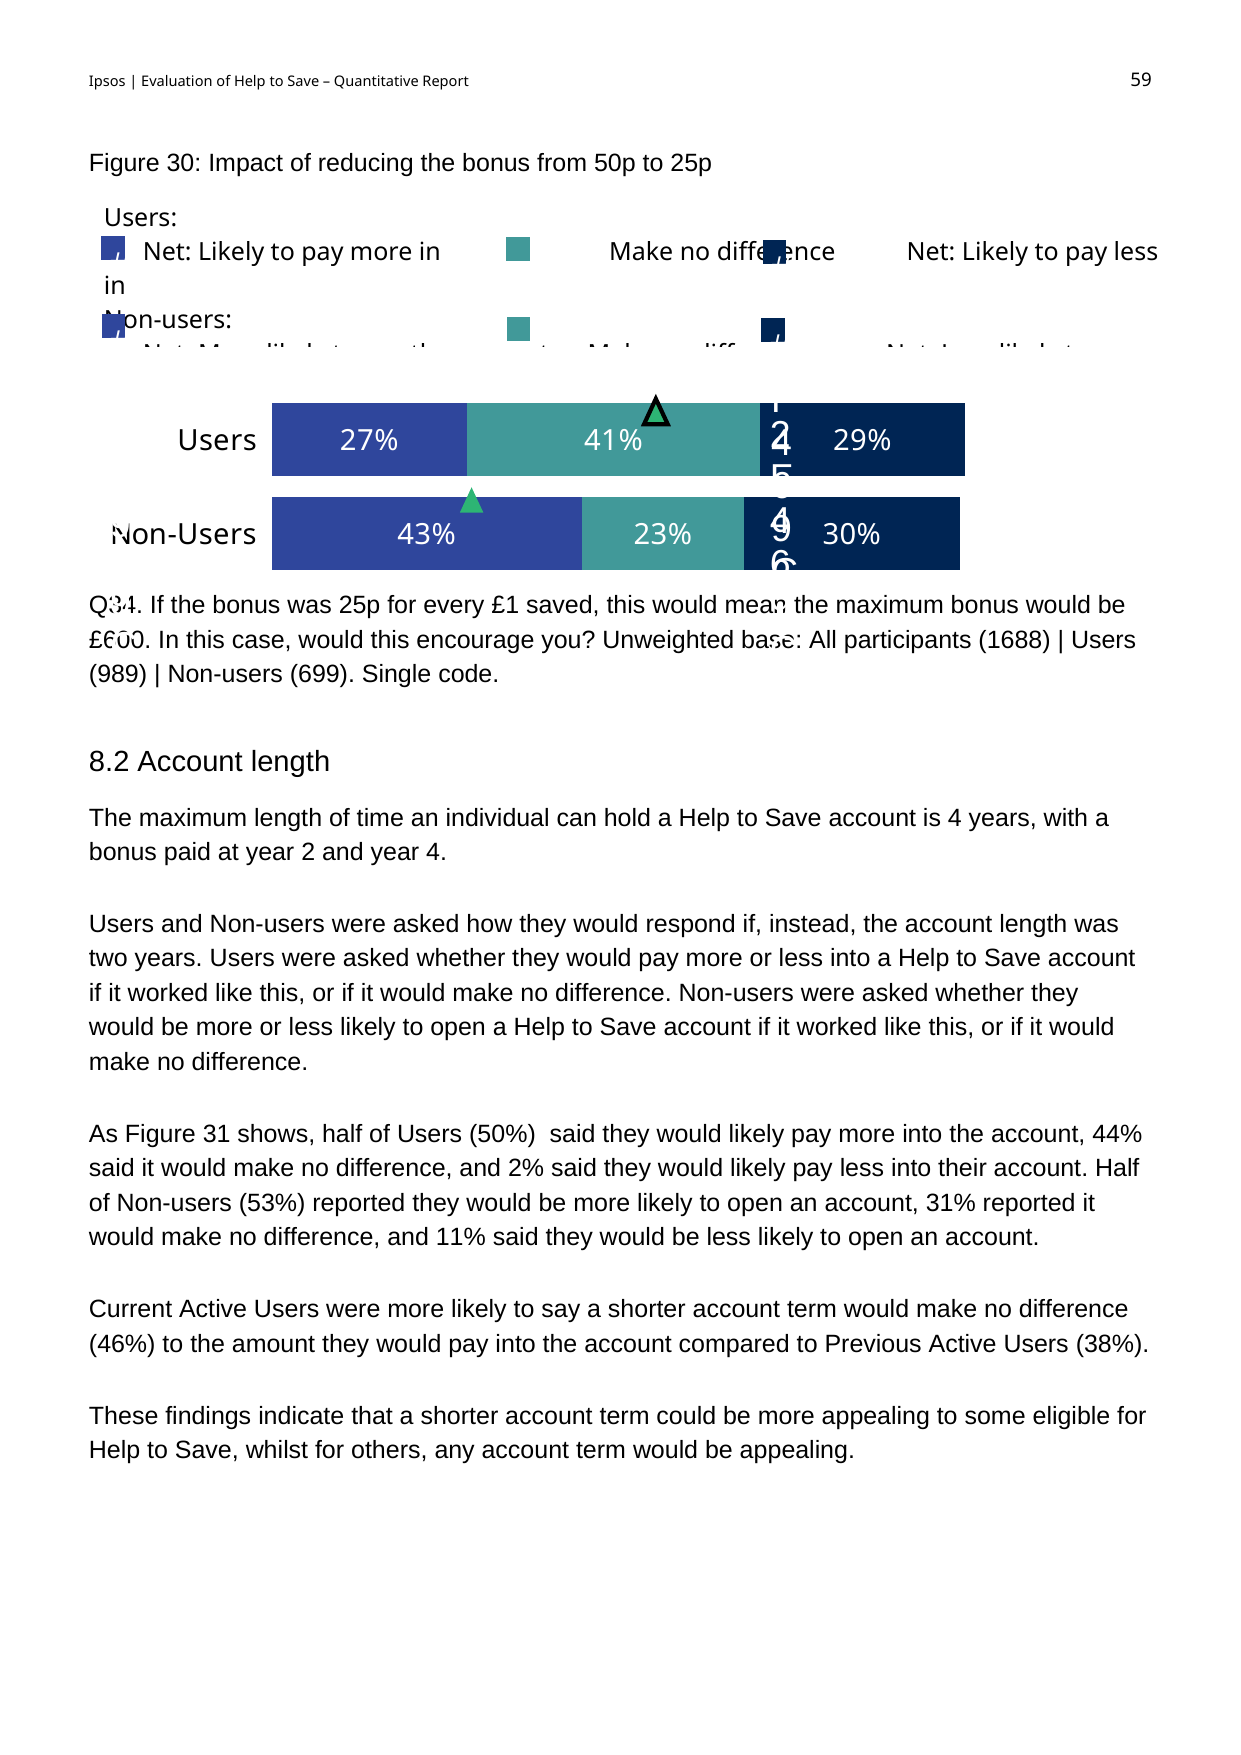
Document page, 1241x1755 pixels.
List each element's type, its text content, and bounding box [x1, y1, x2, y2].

list Users: [104, 199, 1176, 233]
list Current Active Users were more likely to say a shorter account term would make no difference (46%) to the amount they would pay into the account compared to Previous Active Users (38%). [89, 1294, 1152, 1357]
list The maximum length of time an individual can hold a Help to Save account is 4 years, with a bonus paid at year 2 and year 4. [89, 802, 1152, 866]
list Net: Likely to pay more in Make no difference Net: Likely to pay less in Non-users: Net: More likely to use the account Make no difference Net: Less likely to use the account [104, 233, 1176, 346]
list Q34. If the bonus was 25p for every £1 saved, this would mean the maximum bonus would be £600. In this case, would this encourage you? Unweighted base: All participants (1688) | Users (989) | Non-users (699). Single code. [89, 359, 1152, 688]
list As Figure 31 shows, half of Users (50%) said they would likely pay more into the account, 44% said it would make no difference, and 2% said they would likely pay less into their account. Half of Non-users (53%) reported they would be more likely to open an account, 31% reported it would make no difference, and 11% said they would be less likely to open an account. [89, 1119, 1152, 1251]
subtitle Figure 30: Impact of reducing the bonus from 50p to 25p [89, 148, 1152, 177]
list These findings indicate that a shorter account term could be more appealing to some eligible for Help to Save, whilst for others, any account term would be appealing. [89, 1401, 1152, 1464]
subtitle 8.2 Account length [89, 744, 1152, 777]
list Users and Non-users were asked how they would respond if, instead, the account length was two years. Users were asked whether they would pay more or less into a Help to Save account if it worked like this, or if it would make no difference. Non-users were asked whether they would be more or less likely to open a Help to Save account if it worked like this, or if it would make no difference. [89, 909, 1152, 1076]
